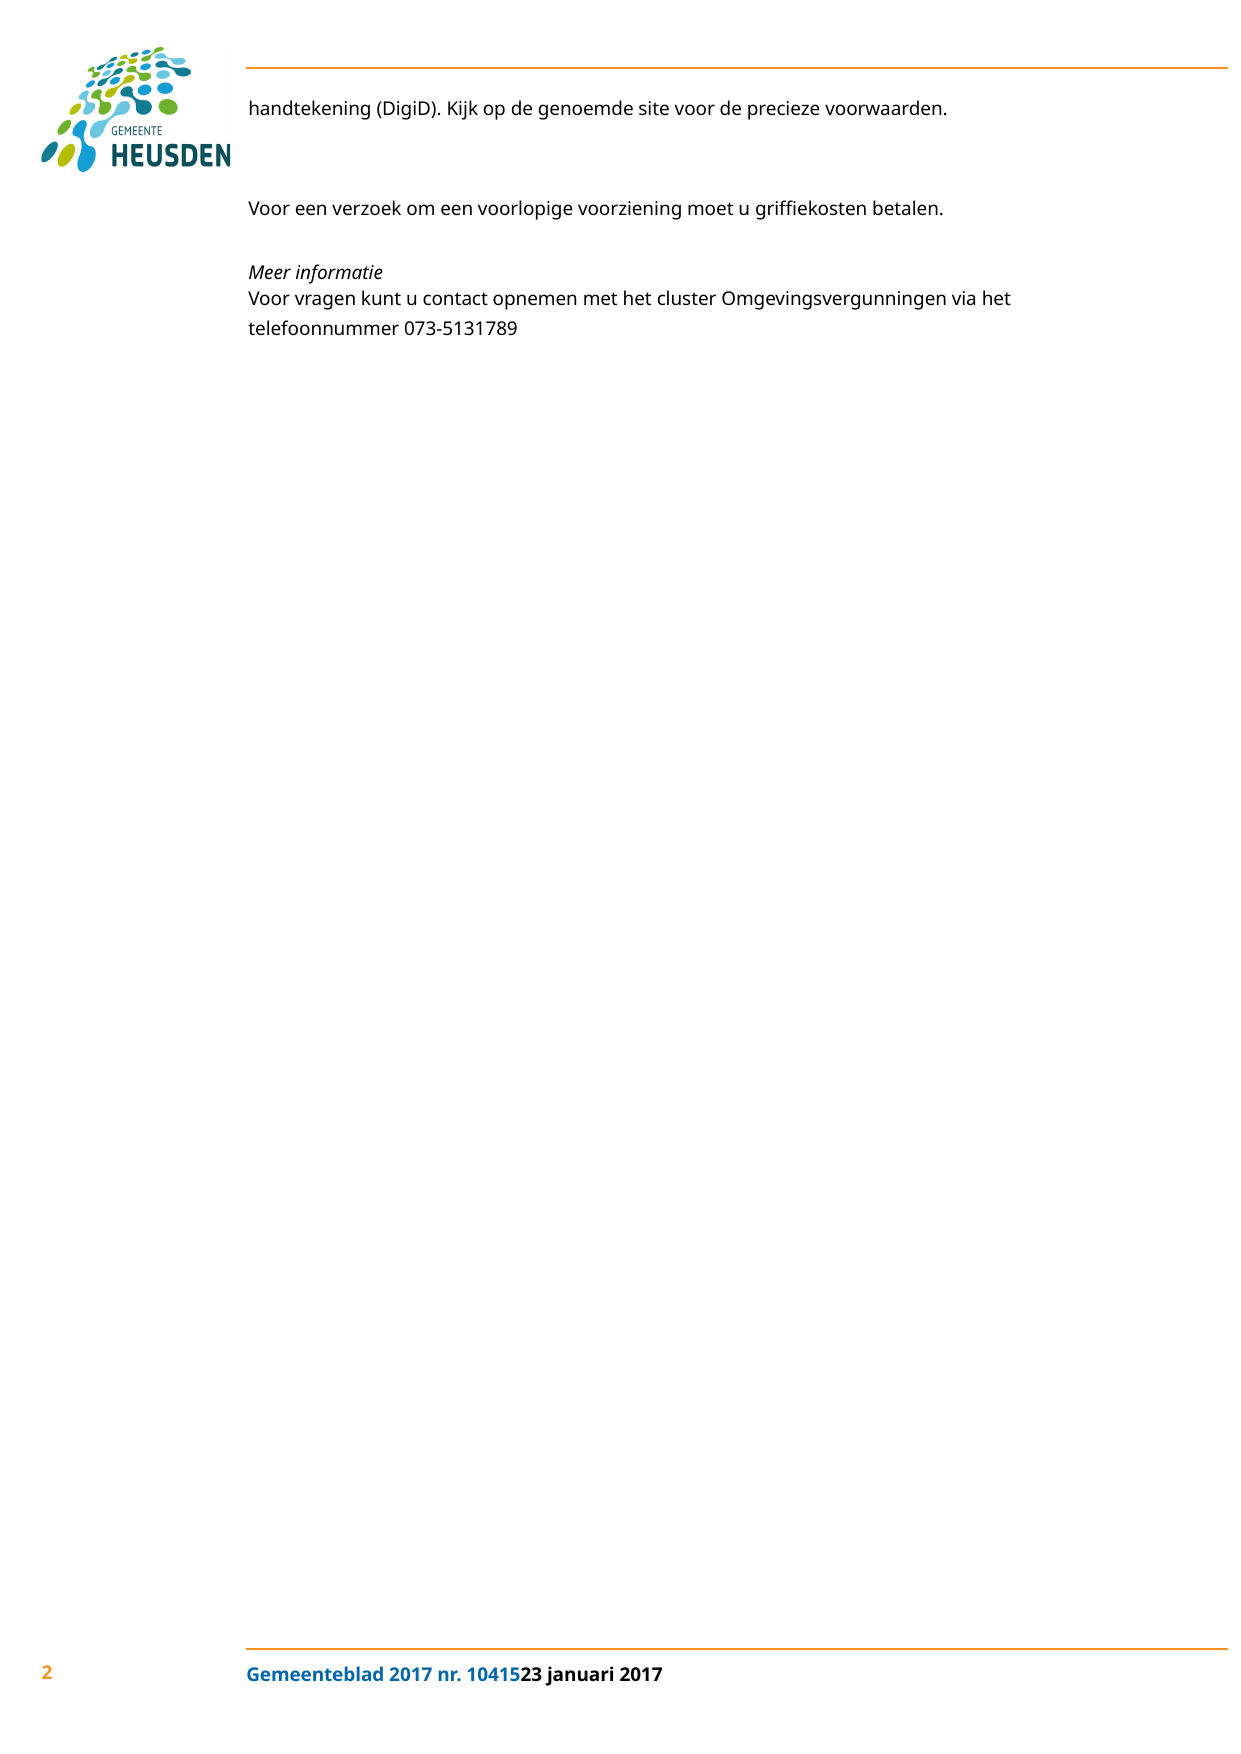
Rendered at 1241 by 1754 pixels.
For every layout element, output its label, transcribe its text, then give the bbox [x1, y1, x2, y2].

picture [41, 47, 231, 172]
text handtekening (DigiD). Kijk op de genoemde site voor de precieze voorwaarden. [248, 95, 1152, 121]
text Voor vragen kunt u contact opnemen met het cluster Omgevingsvergunningen via het telefoonnummer 073-5131789 [248, 285, 1152, 341]
text Voor een verzoek om een voorlopige voorziening moet u griffiekosten betalen. [248, 196, 1152, 221]
text Meer informatie [248, 259, 1152, 285]
